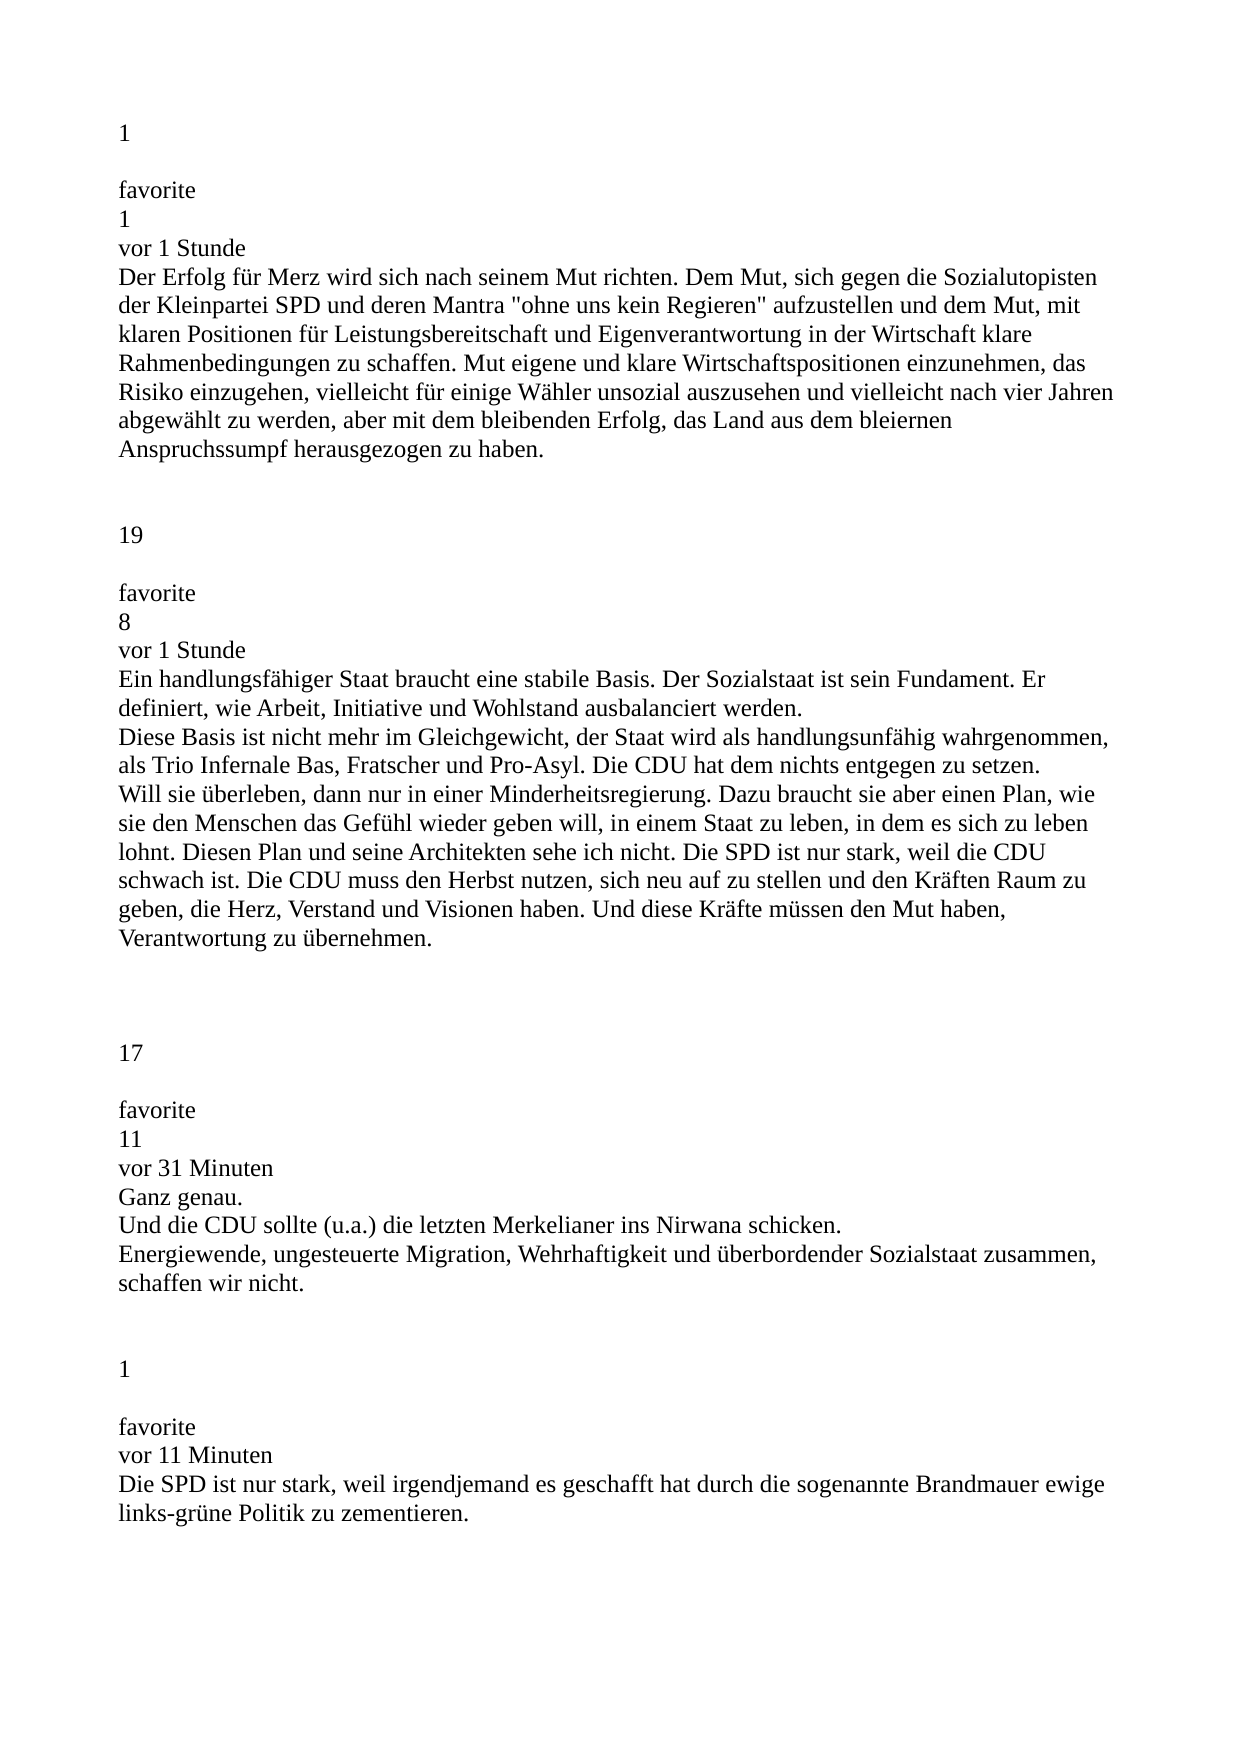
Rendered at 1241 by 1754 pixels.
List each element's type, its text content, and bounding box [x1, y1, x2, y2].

text favorite [118, 578, 1122, 607]
text Ein handlungsfähiger Staat braucht eine stabile Basis. Der Sozialstaat ist sein Fundament. Er definiert, wie Arbeit, Initiative und Wohlstand ausbalanciert werden. [118, 664, 1122, 722]
text 1 [118, 118, 1122, 147]
text 1 [118, 204, 1122, 233]
text Die SPD ist nur stark, weil irgendjemand es geschafft hat durch die sogenannte Brandmauer ewige links-grüne Politik zu zementieren. [118, 1469, 1122, 1527]
text 1 [118, 1354, 1122, 1383]
text favorite [118, 176, 1122, 204]
text 19 [118, 521, 1122, 549]
text vor 31 Minuten [118, 1153, 1122, 1182]
text Diese Basis ist nicht mehr im Gleichgewicht, der Staat wird als handlungsunfähig wahrgenommen, als Trio Infernale Bas, Fratscher und Pro-Asyl. Die CDU hat dem nichts entgegen zu setzen. [118, 722, 1122, 779]
text 11 [118, 1124, 1122, 1153]
text 8 [118, 607, 1122, 636]
text vor 1 Stunde [118, 233, 1122, 262]
text Will sie überleben, dann nur in einer Minderheitsregierung. Dazu braucht sie aber einen Plan, wie sie den Menschen das Gefühl wieder geben will, in einem Staat zu leben, in dem es sich zu leben lohnt. Diesen Plan und seine Architekten sehe ich nicht. Die SPD ist nur stark, weil die CDU schwach ist. Die CDU muss den Herbst nutzen, sich neu auf zu stellen und den Kräften Raum zu geben, die Herz, Verstand und Visionen haben. Und diese Kräfte müssen den Mut haben, Verantwortung zu übernehmen. [118, 779, 1122, 952]
text Ganz genau. [118, 1182, 1122, 1211]
text Und die CDU sollte (u.a.) die letzten Merkelianer ins Nirwana schicken. [118, 1211, 1122, 1239]
text favorite [118, 1096, 1122, 1124]
text Energiewende, ungesteuerte Migration, Wehrhaftigkeit und überbordender Sozialstaat zusammen, schaffen wir nicht. [118, 1239, 1122, 1297]
text favorite [118, 1412, 1122, 1441]
text vor 1 Stunde [118, 636, 1122, 664]
text vor 11 Minuten [118, 1441, 1122, 1469]
text 17 [118, 1038, 1122, 1067]
text Der Erfolg für Merz wird sich nach seinem Mut richten. Dem Mut, sich gegen die Sozialutopisten der Kleinpartei SPD und deren Mantra "ohne uns kein Regieren" aufzustellen und dem Mut, mit klaren Positionen für Leistungsbereitschaft und Eigenverantwortung in der Wirtschaft klare Rahmenbedingungen zu schaffen. Mut eigene und klare Wirtschaftspositionen einzunehmen, das Risiko einzugehen, vielleicht für einige Wähler unsozial auszusehen und vielleicht nach vier Jahren abgewählt zu werden, aber mit dem bleibenden Erfolg, das Land aus dem bleiernen Anspruchssumpf herausgezogen zu haben. [118, 262, 1122, 463]
